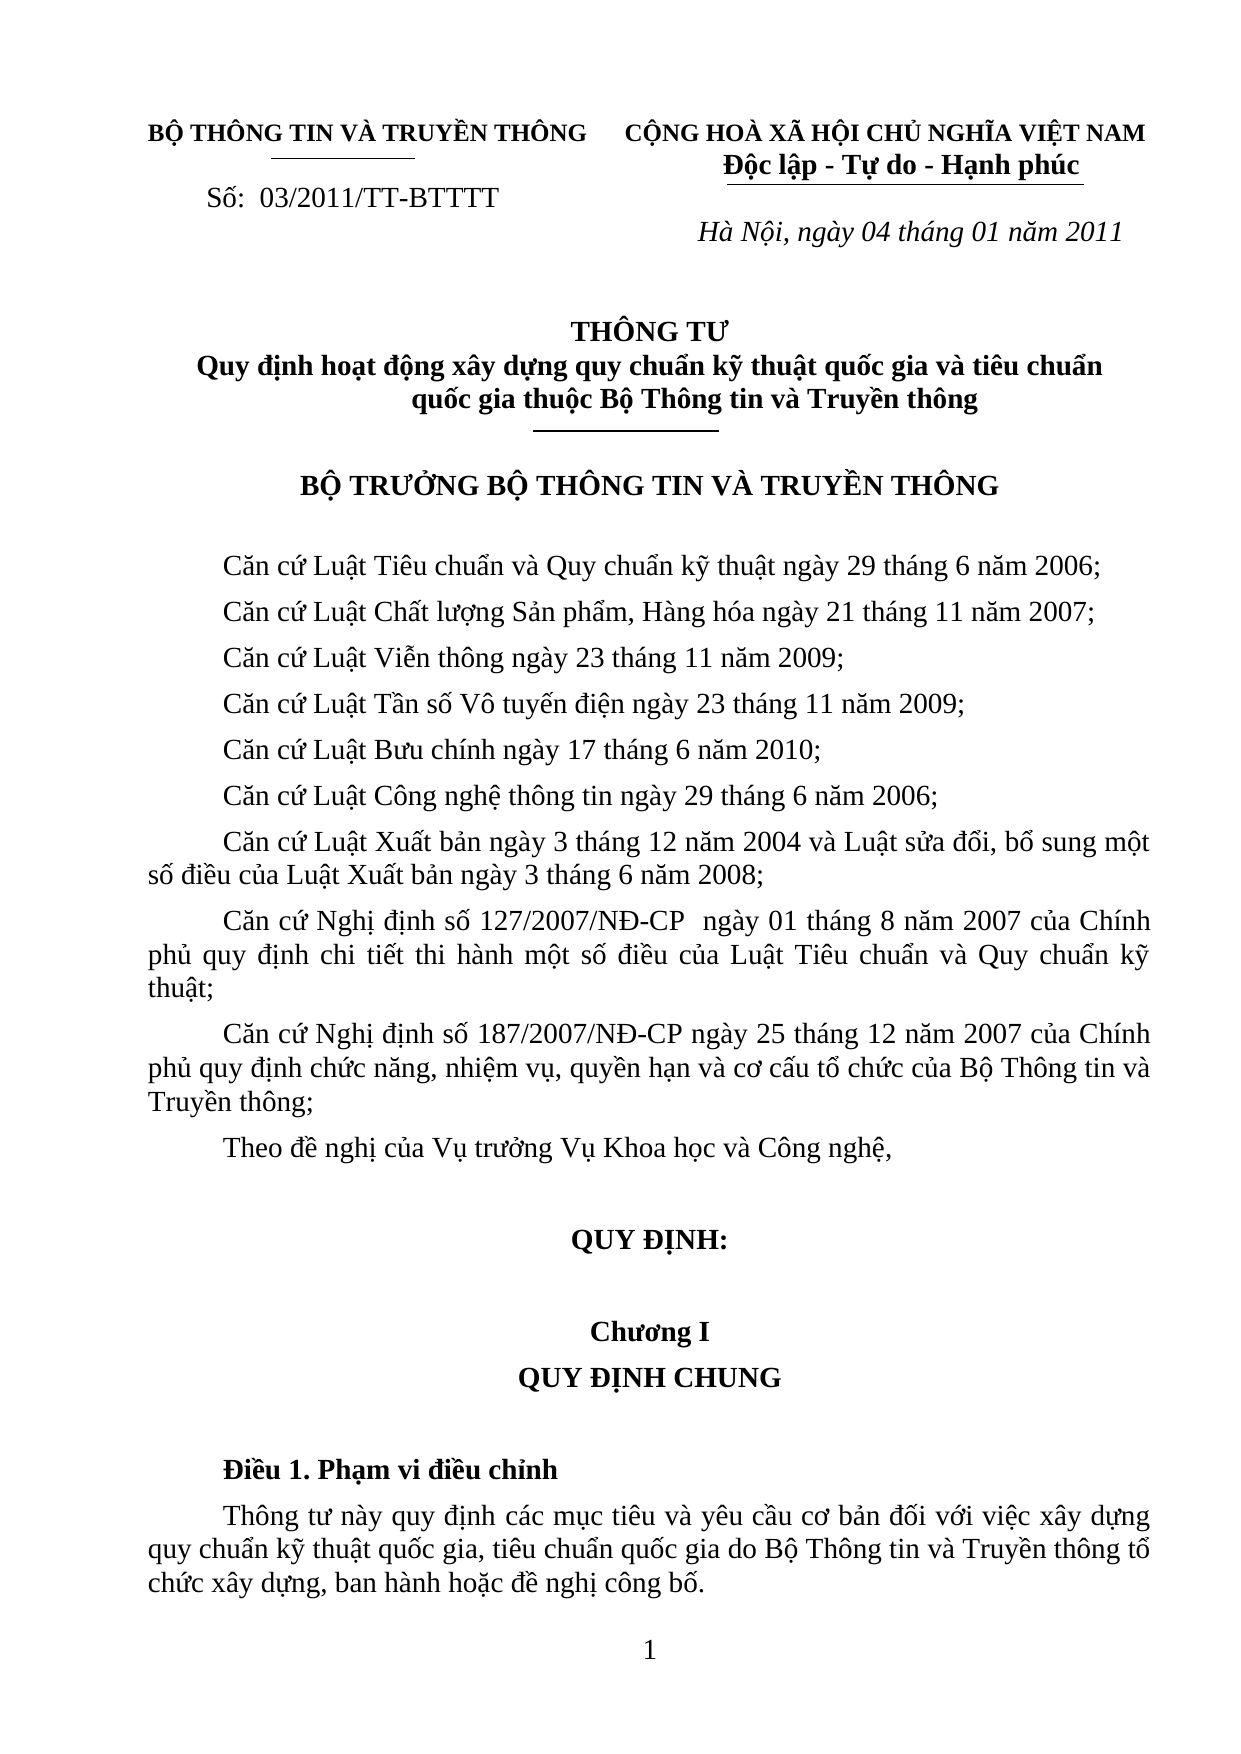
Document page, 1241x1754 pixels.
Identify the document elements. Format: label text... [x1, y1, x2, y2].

text BỘ TRƯỞNG BỘ THÔNG TIN VÀ TRUYỀN THÔNG [148, 468, 1152, 502]
text QUY ĐỊNH: [148, 1222, 1152, 1255]
text Căn cứ Nghị định số 127/2007/NĐ-CP ngày 01 tháng 8 năm 2007 của Chính phủ quy định chi tiết thi hành một số điều của Luật Tiêu chuẩn và Quy chuẩn kỹ thuật; [148, 903, 1152, 1004]
text Căn cứ Luật Viễn thông ngày 23 tháng 11 năm 2009; [148, 640, 1152, 673]
text Điều 1. Phạm vi điều chỉnh [148, 1452, 1152, 1486]
subtitle THÔNG TƯ [148, 314, 1152, 348]
text Căn cứ Luật Xuất bản ngày 3 tháng 12 năm 2004 và Luật sửa đổi, bổ sung một số điều của Luật Xuất bản ngày 3 tháng 6 năm 2008; [148, 824, 1152, 891]
text Độc lập - Tự do - Hạnh phúc [148, 147, 1152, 180]
text Số: 03/2011/TT-BTTTT [148, 180, 1152, 214]
text Căn cứ Luật Bưu chính ngày 17 tháng 6 năm 2010; [148, 732, 1152, 765]
subtitle BỘ THÔNG TIN VÀ TRUYỀN THÔNG CỘNG HOÀ XÃ HỘI CHỦ NGHĨA VIỆT NAM [148, 118, 1152, 147]
text Căn cứ Nghị định số 187/2007/NĐ-CP ngày 25 tháng 12 năm 2007 của Chính phủ quy định chức năng, nhiệm vụ, quyền hạn và cơ cấu tổ chức của Bộ Thông tin và Truyền thông; [148, 1017, 1152, 1117]
text Thông tư này quy định các mục tiêu và yêu cầu cơ bản đối với việc xây dựng quy chuẩn kỹ thuật quốc gia, tiêu chuẩn quốc gia do Bộ Thông tin và Truyền thông tổ chức xây dựng, ban hành hoặc đề nghị công bố. [148, 1498, 1152, 1599]
subtitle Quy định hoạt động xây dựng quy chuẩn kỹ thuật quốc gia và tiêu chuẩn quốc gia thuộc Bộ Thông tin và Truyền thông [148, 348, 1152, 415]
text Chương I [148, 1314, 1152, 1347]
text QUY ĐỊNH CHUNG [148, 1360, 1152, 1393]
text Căn cứ Luật Chất lượng Sản phẩm, Hàng hóa ngày 21 tháng 11 năm 2007; [148, 594, 1152, 627]
text Theo đề nghị của Vụ trưởng Vụ Khoa học và Công nghệ, [148, 1130, 1152, 1163]
text Căn cứ Luật Công nghệ thông tin ngày 29 tháng 6 năm 2006; [148, 778, 1152, 811]
text Hà Nội, ngày 04 tháng 01 năm 2011 [148, 214, 1152, 247]
text Căn cứ Luật Tần số Vô tuyến điện ngày 23 tháng 11 năm 2009; [148, 686, 1152, 719]
text Căn cứ Luật Tiêu chuẩn và Quy chuẩn kỹ thuật ngày 29 tháng 6 năm 2006; [148, 548, 1152, 581]
